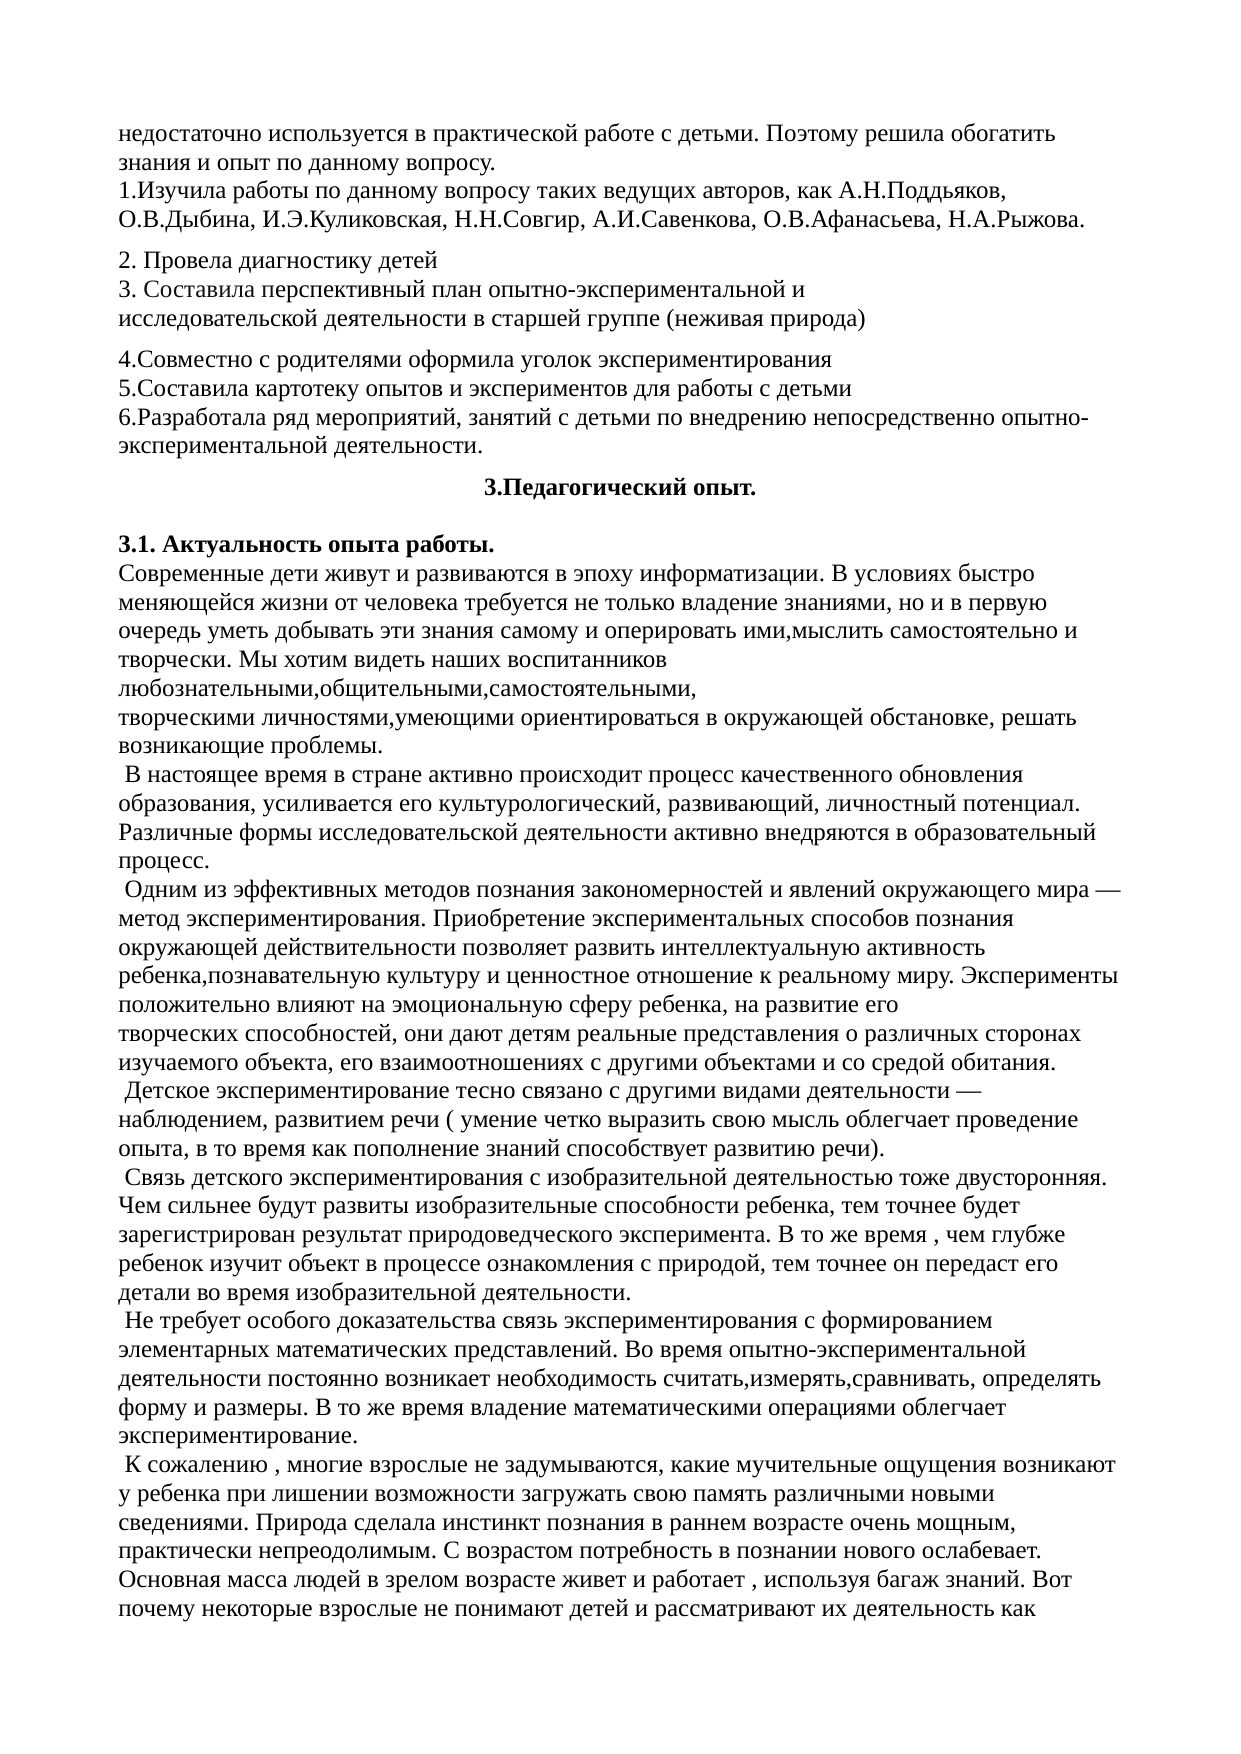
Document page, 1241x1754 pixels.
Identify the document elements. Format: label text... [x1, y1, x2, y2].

text 6.Разработала ряд мероприятий, занятий с детьми по внедрению непосредственно опытно-экспериментальной деятельности. [118, 402, 1122, 459]
text Современные дети живут и развиваются в эпоху информатизации. В условиях быстро меняющейся жизни от человека требуется не только владение знаниями, но и в первую очередь уметь добывать эти знания самому и оперировать ими,мыслить самостоятельно и творчески. Мы хотим видеть наших воспитанников любознательными,общительными,самостоятельными, [118, 558, 1122, 702]
text Связь детского экспериментирования с изобразительной деятельностью тоже двусторонняя. Чем сильнее будут развиты изобразительные способности ребенка, тем точнее будет зарегистрирован результат природоведческого эксперимента. В то же время , чем глубже ребенок изучит объект в процессе ознакомления с природой, тем точнее он передаст его детали во время изобразительной деятельности. [118, 1162, 1122, 1306]
text 3.1. Актуальность опыта работы. [118, 529, 1122, 558]
text 2. Провела диагностику детей [118, 246, 1122, 274]
text В настоящее время в стране активно происходит процесс качественного обновления образования, усиливается его культурологический, развивающий, личностный потенциал. Различные формы исследовательской деятельности активно внедряются в образовательный процесс. [118, 759, 1122, 874]
text Не требует особого доказательства связь экспериментирования с формированием элементарных математических представлений. Во время опытно-экспериментальной деятельности постоянно возникает необходимость считать,измерять,сравнивать, определять форму и размеры. В то же время владение математическими операциями облегчает экспериментирование. [118, 1306, 1122, 1449]
text творческими личностями,умеющими ориентироваться в окружающей обстановке, решать возникающие проблемы. [118, 702, 1122, 759]
text 3.Педагогический опыт. [118, 472, 1122, 501]
text 3. Составила перспективный план опытно-экспериментальной и исследовательской деятельности в старшей группе (неживая природа) [118, 274, 1122, 332]
text 1.Изучила работы по данному вопросу таких ведущих авторов, как А.Н.Поддьяков, О.В.Дыбина, И.Э.Куликовская, Н.Н.Совгир, А.И.Савенкова, О.В.Афанасьева, Н.А.Рыжова. [118, 176, 1122, 233]
text 5.Составила картотеку опытов и экспериментов для работы с детьми [118, 373, 1122, 402]
text Детское экспериментирование тесно связано с другими видами деятельности — наблюдением, развитием речи ( умение четко выразить свою мысль облегчает проведение опыта, в то время как пополнение знаний способствует развитию речи). [118, 1076, 1122, 1162]
text Одним из эффективных методов познания закономерностей и явлений окружающего мира — метод экспериментирования. Приобретение экспериментальных способов познания окружающей действительности позволяет развить интеллектуальную активность ребенка,познавательную культуру и ценностное отношение к реальному миру. Эксперименты положительно влияют на эмоциональную сферу ребенка, на развитие его [118, 874, 1122, 1018]
text недостаточно используется в практической работе с детьми. Поэтому решила обогатить знания и опыт по данному вопросу. [118, 118, 1122, 176]
text 4.Совместно с родителями оформила уголок экспериментирования [118, 344, 1122, 373]
text творческих способностей, они дают детям реальные представления о различных сторонах изучаемого объекта, его взаимоотношениях с другими объектами и со средой обитания. [118, 1018, 1122, 1076]
text К сожалению , многие взрослые не задумываются, какие мучительные ощущения возникают у ребенка при лишении возможности загружать свою память различными новыми сведениями. Природа сделала инстинкт познания в раннем возрасте очень мощным, практически непреодолимым. С возрастом потребность в познании нового ослабевает. Основная масса людей в зрелом возрасте живет и работает , используя багаж знаний. Вот почему некоторые взрослые не понимают детей и рассматривают их деятельность как [118, 1449, 1122, 1622]
